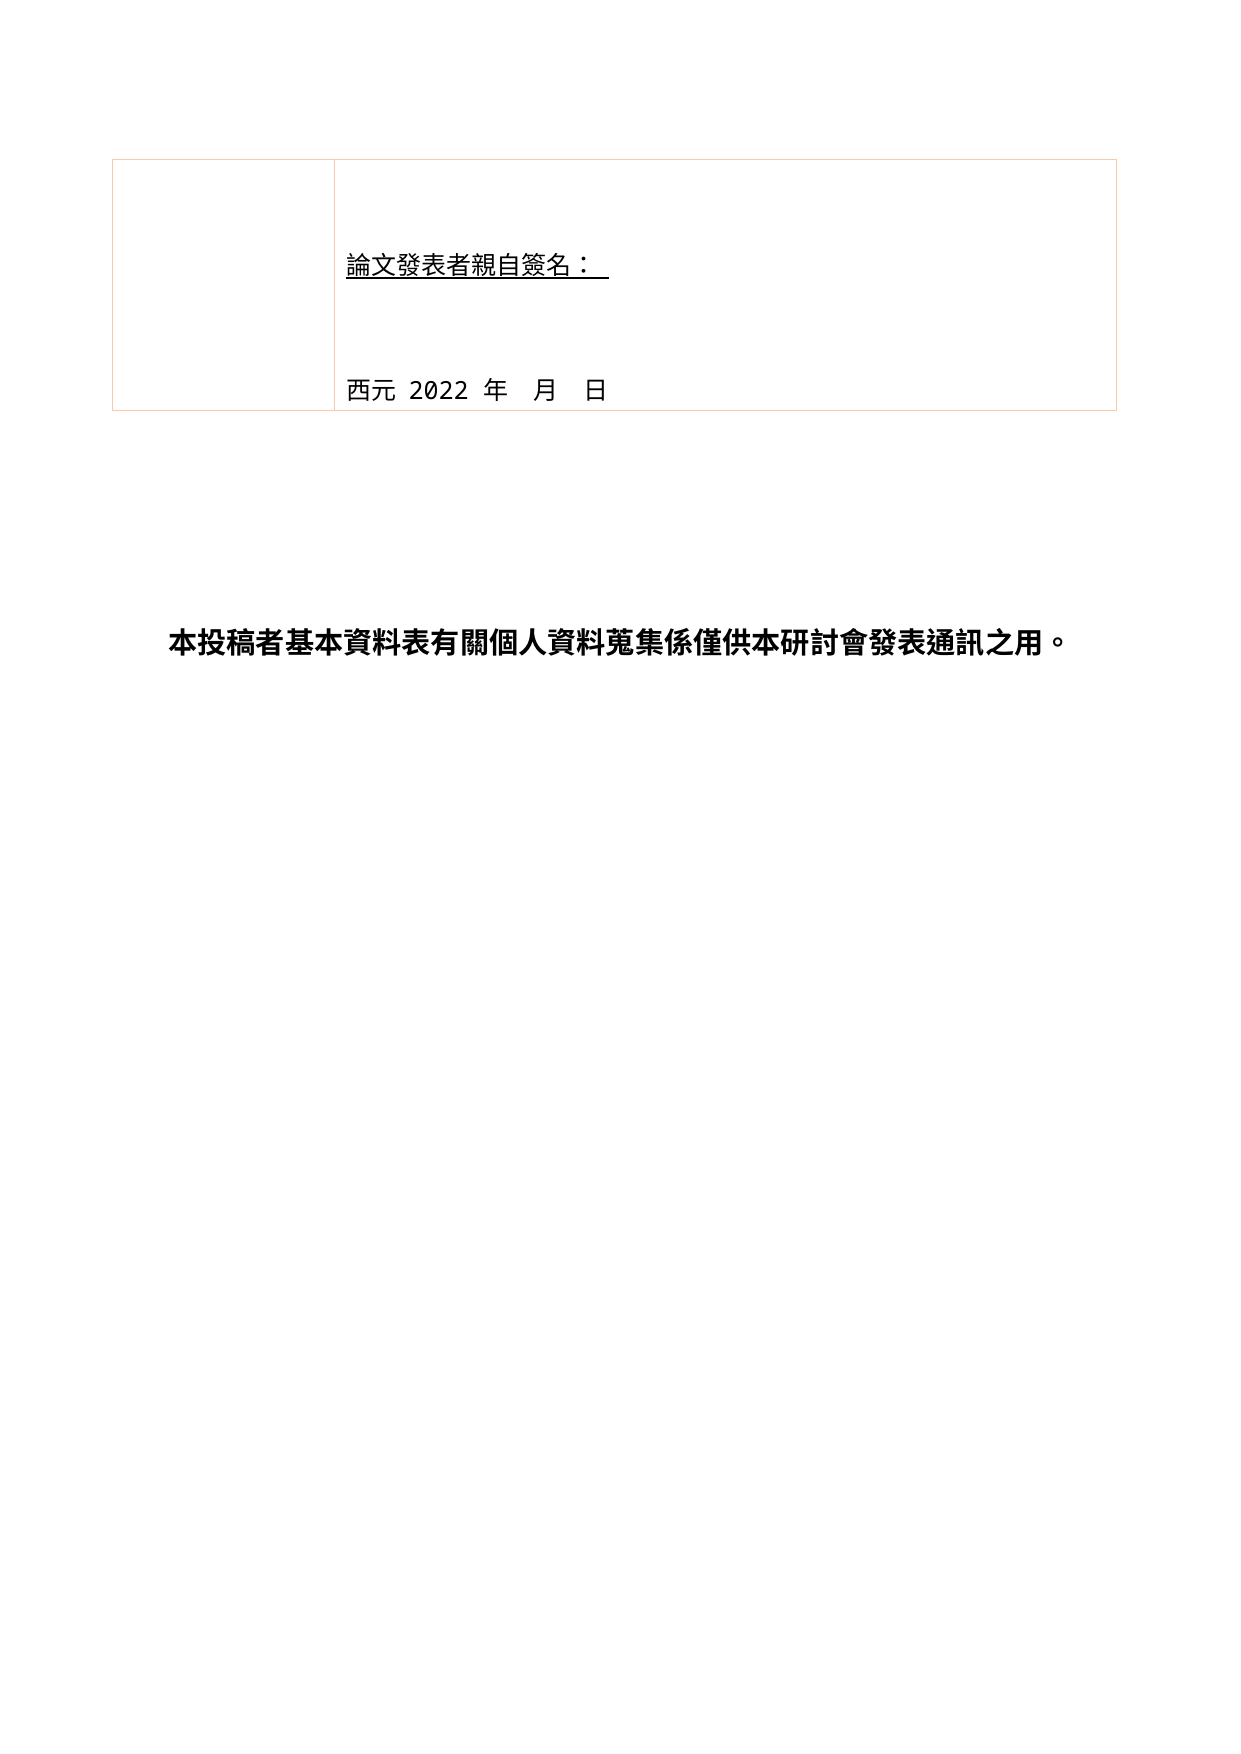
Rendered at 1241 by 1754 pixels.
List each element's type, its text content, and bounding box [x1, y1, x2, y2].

table_cell 論文發表者親自簽名： 西元 2022 年 月 日 [335, 160, 1116, 410]
text 本投稿者基本資料表有關個人資料蒐集係僅供本研討會發表通訊之用。 [112, 599, 1128, 661]
table_cell [113, 160, 334, 410]
table_header [102, 159, 1117, 473]
